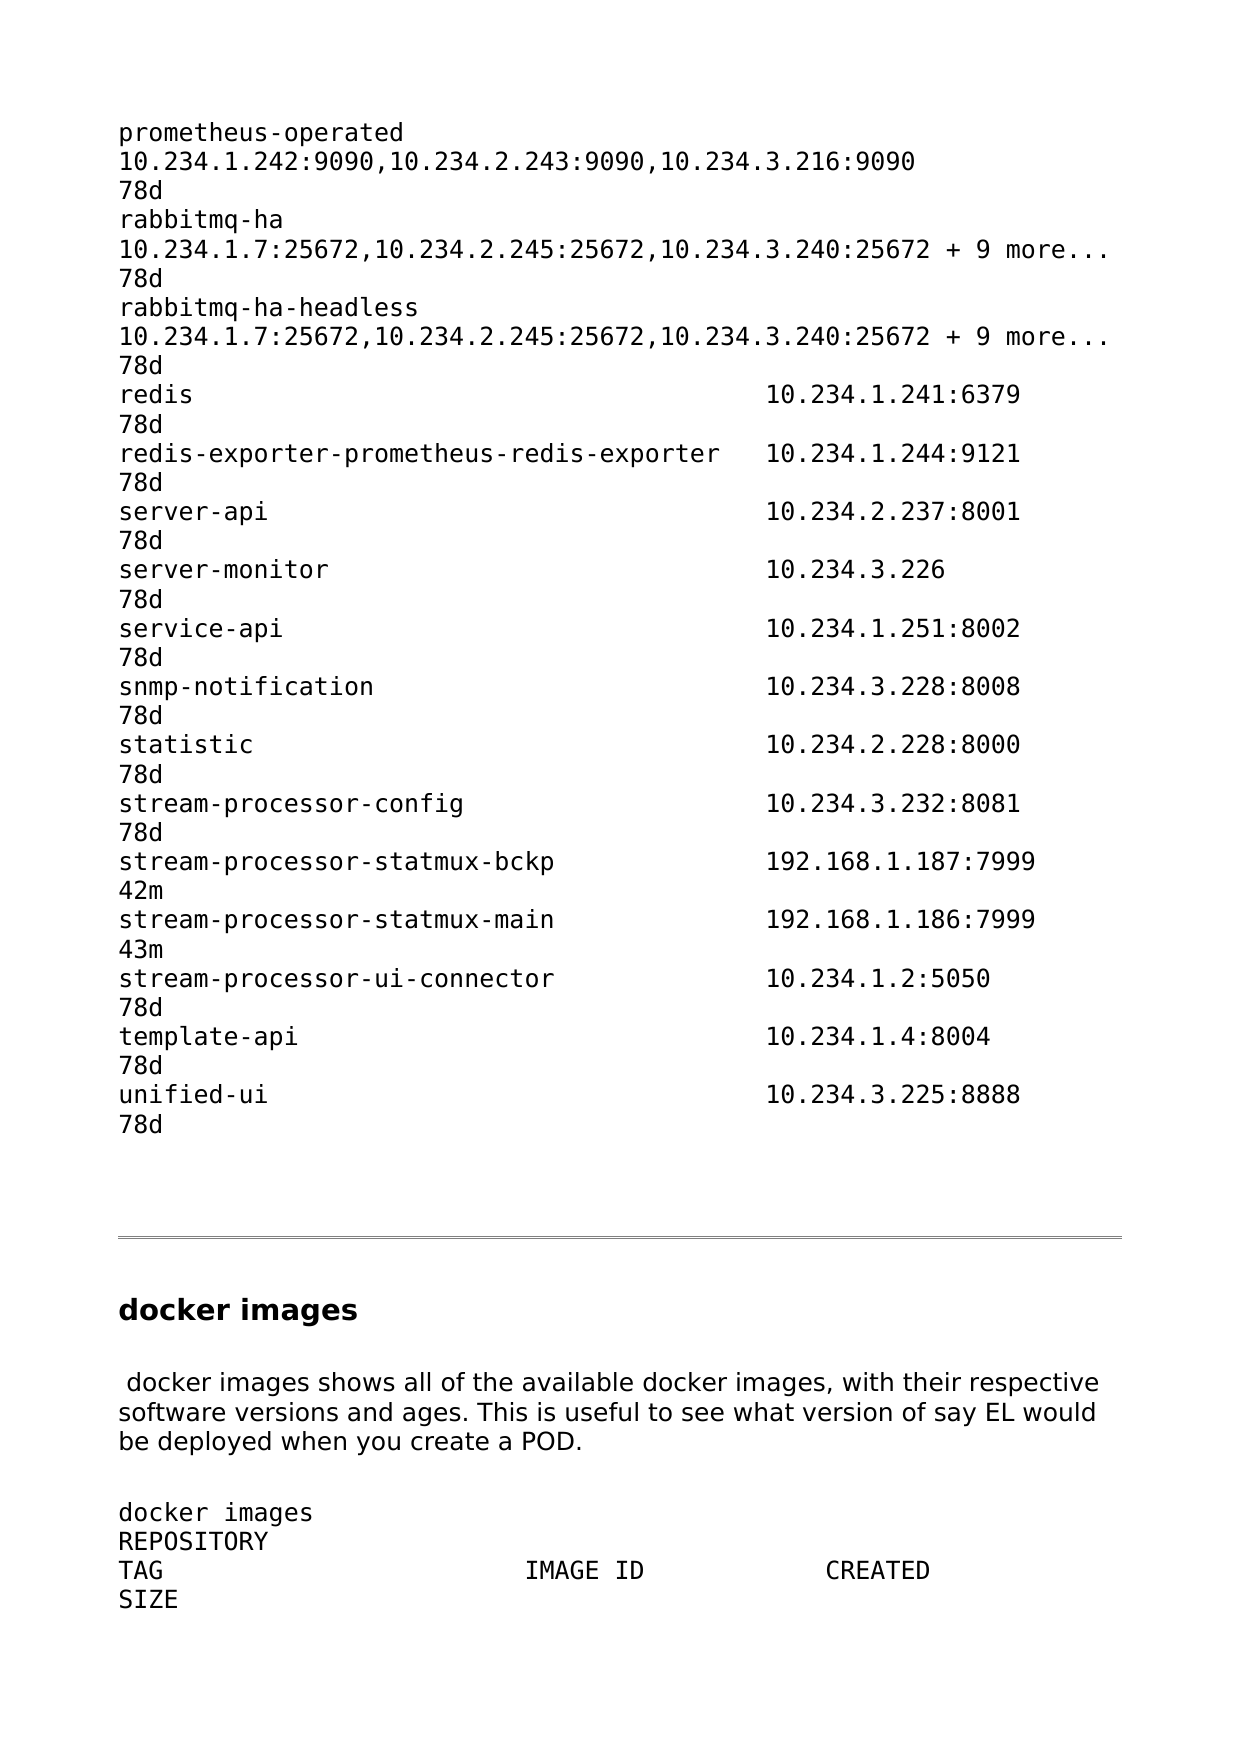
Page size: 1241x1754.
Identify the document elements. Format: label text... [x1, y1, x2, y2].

text docker images REPOSITORY TAG IMAGE ID CREATED SIZE [118, 1498, 1122, 1614]
text docker images shows all of the available docker images, with their respective software versions and ages. This is useful to see what version of say EL would be deployed when you create a POD. [118, 1339, 1122, 1485]
subtitle docker images [118, 1293, 1122, 1327]
text prometheus-operated 10.234.1.242:9090,10.234.2.243:9090,10.234.3.216:9090 78d rabbitmq-ha 10.234.1.7:25672,10.234.2.245:25672,10.234.3.240:25672 + 9 more... 78d rabbitmq-ha-headless 10.234.1.7:25672,10.234.2.245:25672,10.234.3.240:25672 + 9 more... 78d redis 10.234.1.241:6379 78d redis-exporter-prometheus-redis-exporter 10.234.1.244:9121 78d server-api 10.234.2.237:8001 78d server-monitor 10.234.3.226 78d service-api 10.234.1.251:8002 78d snmp-notification 10.234.3.228:8008 78d statistic 10.234.2.228:8000 78d stream-processor-config 10.234.3.232:8081 78d stream-processor-statmux-bckp 192.168.1.187:7999 42m stream-processor-statmux-main 192.168.1.186:7999 43m stream-processor-ui-connector 10.234.1.2:5050 78d template-api 10.234.1.4:8004 78d unified-ui 10.234.3.225:8888 78d [118, 118, 1122, 1139]
